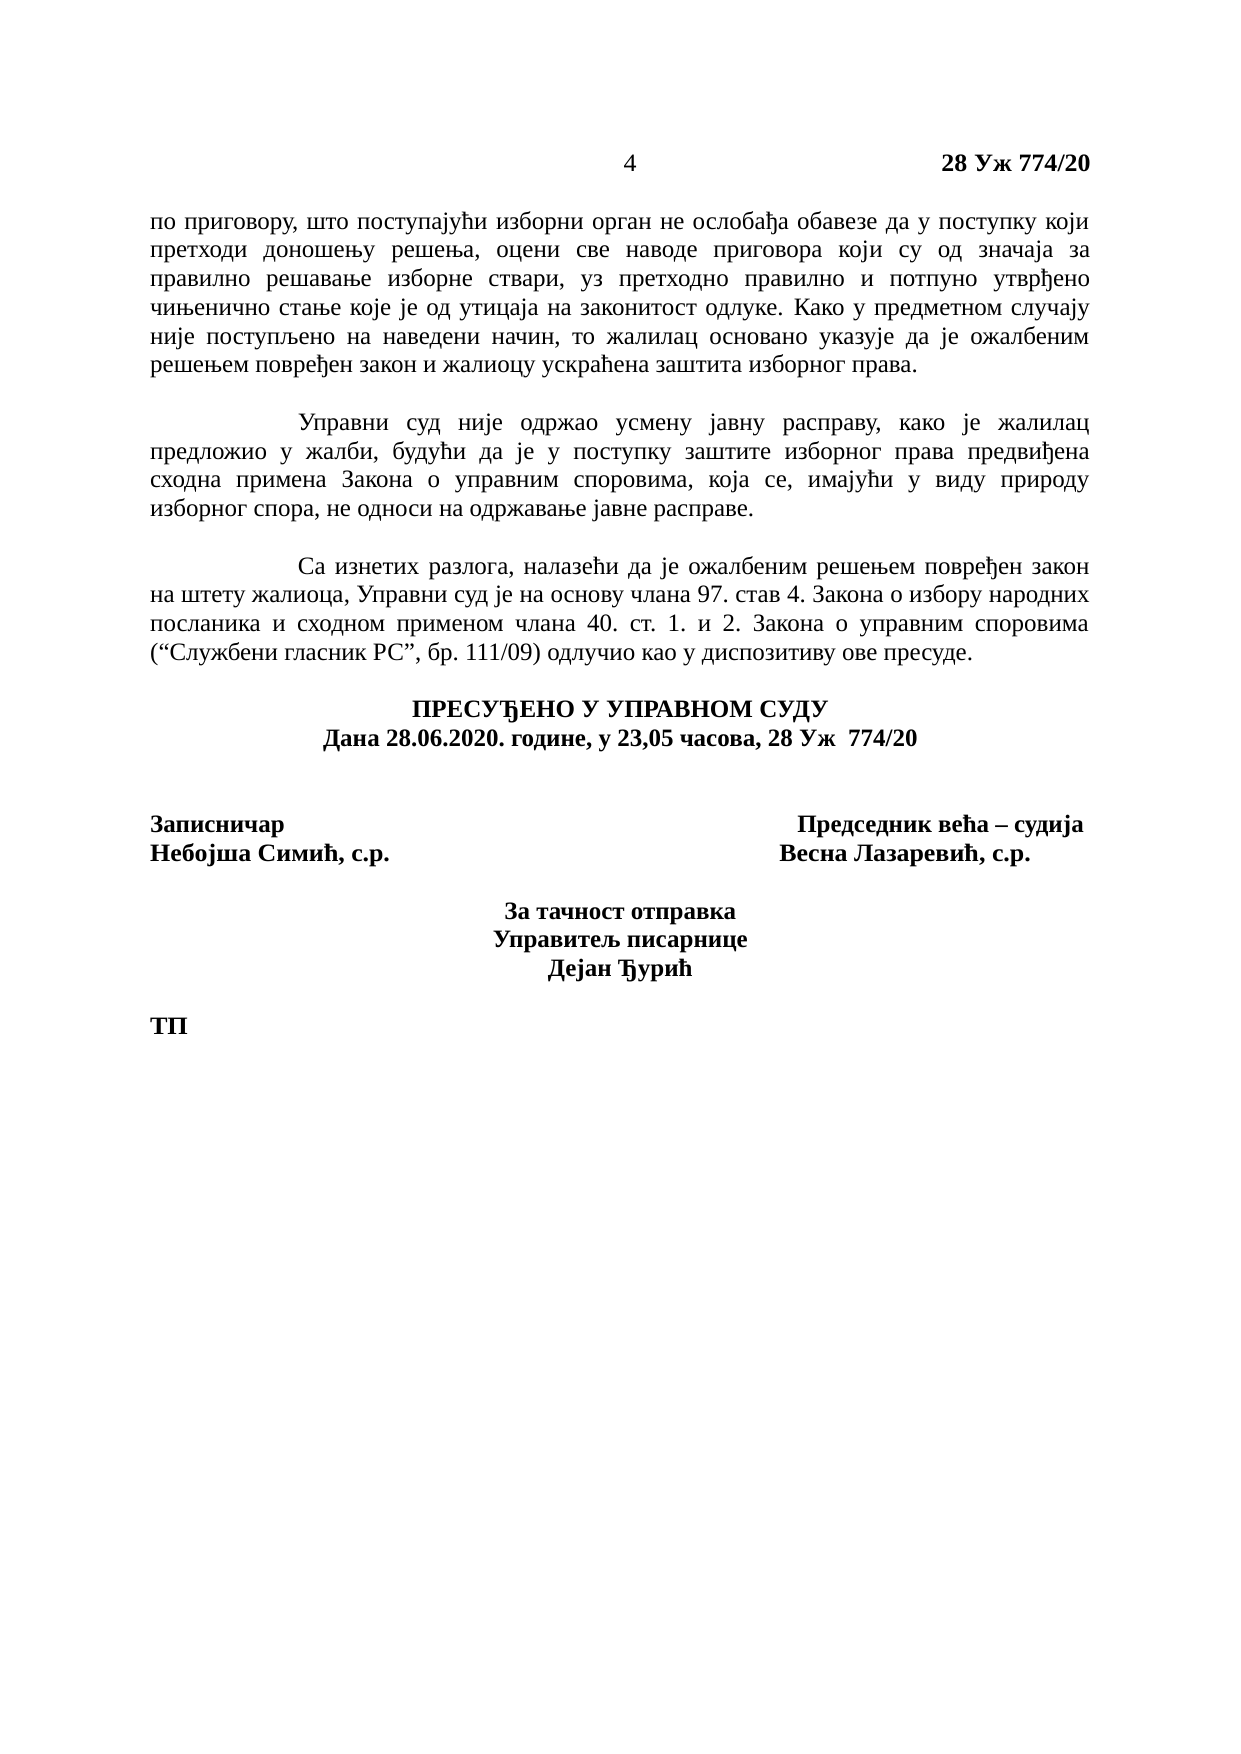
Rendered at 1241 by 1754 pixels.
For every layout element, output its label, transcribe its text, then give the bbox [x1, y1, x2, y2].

text Управни суд није одржао усмену јавну расправу, како је жалилац предложио у жалби, будући да је у поступку заштите изборног права предвиђена сходна примена Закона о управним споровима, која се, имајући у виду природу изборног спора, не односи на одржавање јавне расправе. [150, 407, 1090, 522]
text по приговору, што поступајући изборни орган не ослобађа обавезе да у поступку који претходи доношењу решења, оцени све наводе приговора који су од значаја за правилно решавање изборне ствари, уз претходно правилно и потпуно утврђено чињенично стање које је од утицаја на законитост одлуке. Како у предметном случају није поступљено на наведени начин, то жалилац основано указује да је ожалбеним решењем повређен закон и жалиоцу ускраћена заштита изборног права. [150, 206, 1090, 378]
text ПРЕСУЂЕНО У УПРАВНОМ СУДУ [150, 694, 1090, 723]
text Са изнетих разлога, налазећи да је ожалбеним решењем повређен закон на штету жалиоца, Управни суд је на основу члана 97. став 4. Закона о избору народних посланика и сходном применом члана 40. ст. 1. и 2. Закона о управним споровима (“Службени гласник РС”, бр. 111/09) одлучио као у диспозитиву ове пресуде. [150, 551, 1090, 666]
text Дејан Ђурић [150, 953, 1090, 982]
text Дана 28.06.2020. године, у 23,05 часова, 28 Уж 774/20 [150, 723, 1090, 752]
text Небојша Симић, с.р. Весна Лазаревић, с.р. [150, 838, 1090, 896]
text За тачност отправка [150, 896, 1090, 924]
text ТП [150, 1011, 1090, 1039]
text Управитељ писарнице [150, 924, 1090, 953]
text Записничар Председник већа – судија [150, 809, 1090, 838]
